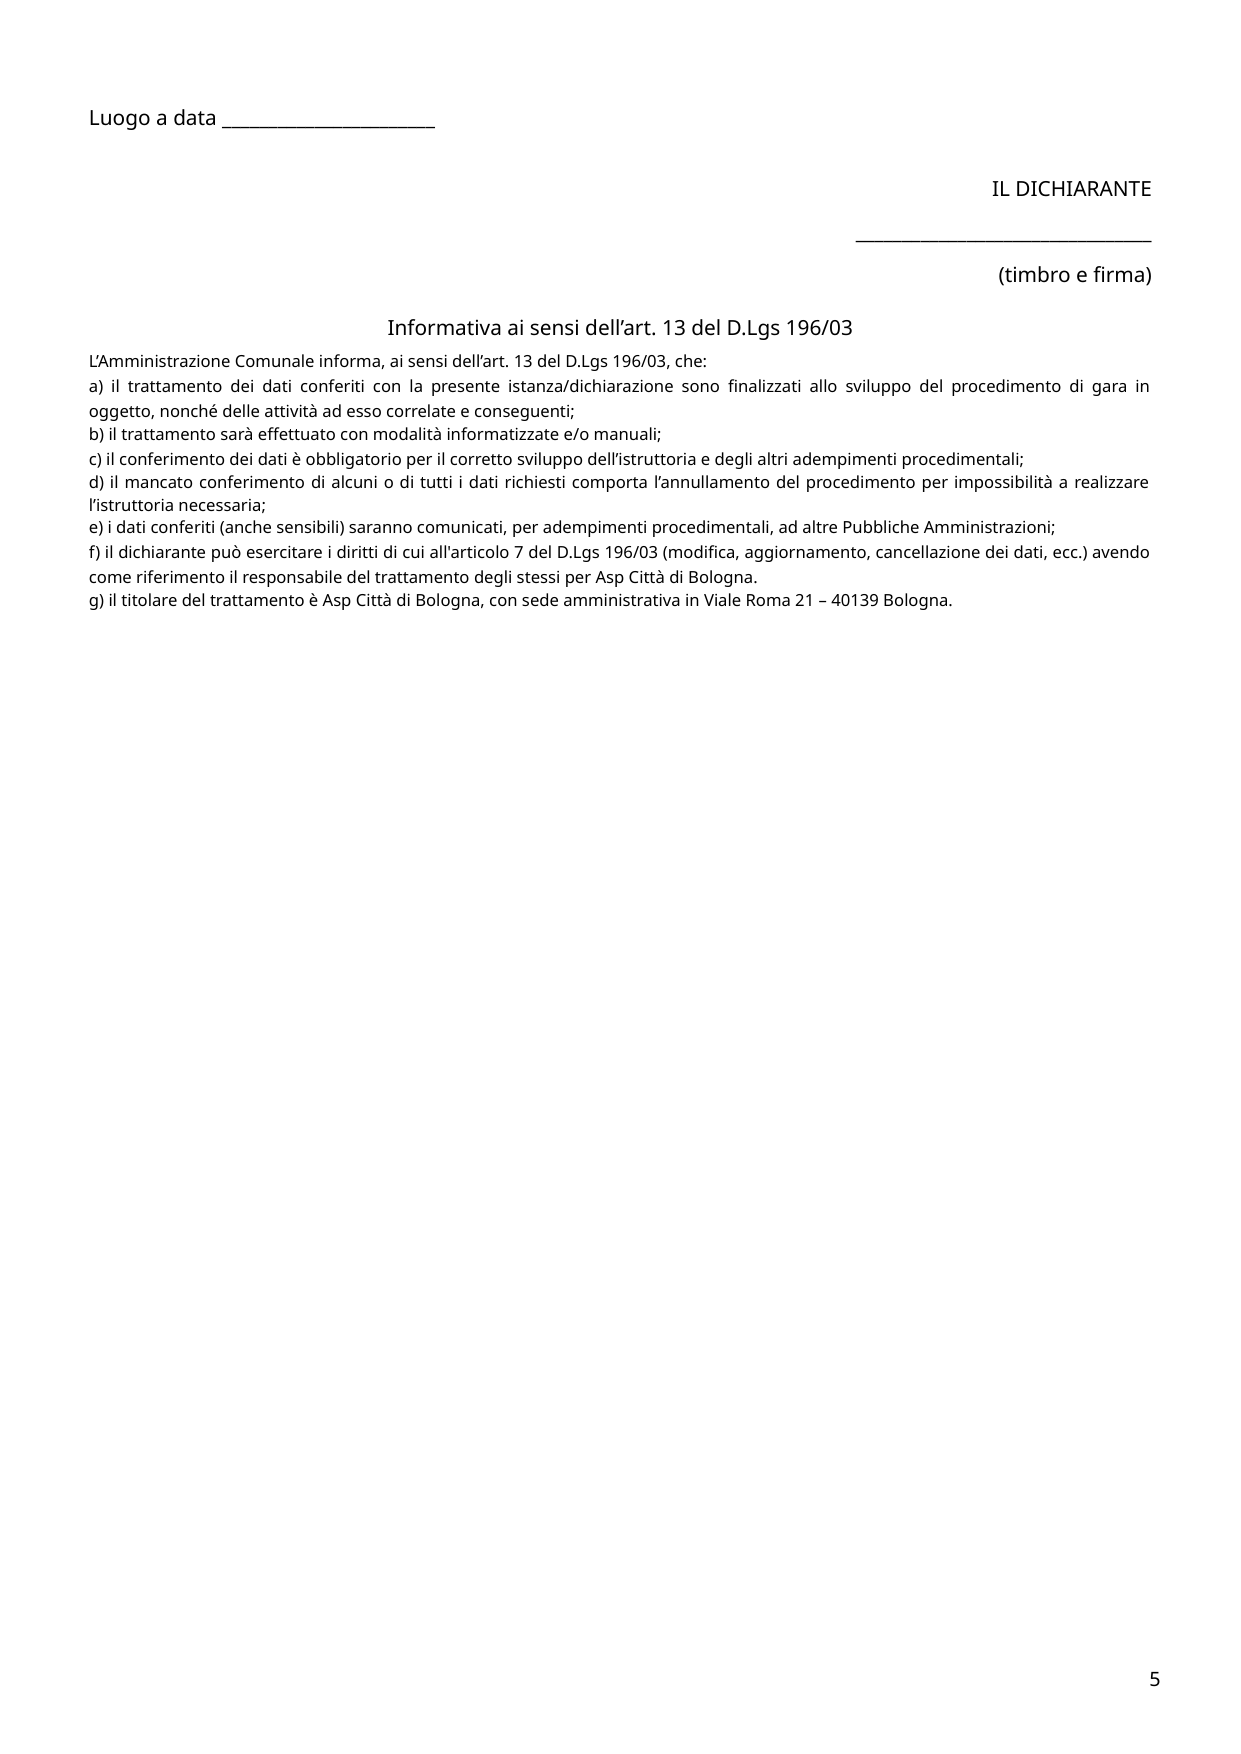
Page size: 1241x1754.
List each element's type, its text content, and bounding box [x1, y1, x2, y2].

text b) il trattamento sarà effettuato con modalità informatizzate e/o manuali; [89, 423, 1152, 446]
text ________________________________ [89, 217, 1152, 246]
text (timbro e firma) [89, 260, 1152, 288]
text c) il conferimento dei dati è obbligatorio per il corretto sviluppo dell’istruttoria e degli altri adempimenti procedimentali; [89, 446, 1152, 471]
text IL DICHIARANTE [89, 174, 1152, 203]
text a) il trattamento dei dati conferiti con la presente istanza/dichiarazione sono finalizzati allo sviluppo del procedimento di gara in oggetto, nonché delle attività ad esso correlate e conseguenti; [89, 373, 1152, 423]
subtitle Informativa ai sensi dell’art. 13 del D.Lgs 196/03 [89, 313, 1152, 342]
text d) il mancato conferimento di alcuni o di tutti i dati richiesti comporta l’annullamento del procedimento per impossibilità a realizzare l’istruttoria necessaria; [89, 471, 1152, 516]
text f) il dichiarante può esercitare i diritti di cui all'articolo 7 del D.Lgs 196/03 (modifica, aggiornamento, cancellazione dei dati, ecc.) avendo come riferimento il responsabile del trattamento degli stessi per Asp Città di Bologna. [89, 539, 1152, 589]
text L’Amministrazione Comunale informa, ai sensi dell’art. 13 del D.Lgs 196/03, che: [89, 348, 1152, 373]
text g) il titolare del trattamento è Asp Città di Bologna, con sede amministrativa in Viale Roma 21 – 40139 Bologna. [89, 589, 1152, 611]
text Luogo a data _______________________ [89, 103, 1152, 132]
text e) i dati conferiti (anche sensibili) saranno comunicati, per adempimenti procedimentali, ad altre Pubbliche Amministrazioni; [89, 516, 1152, 539]
